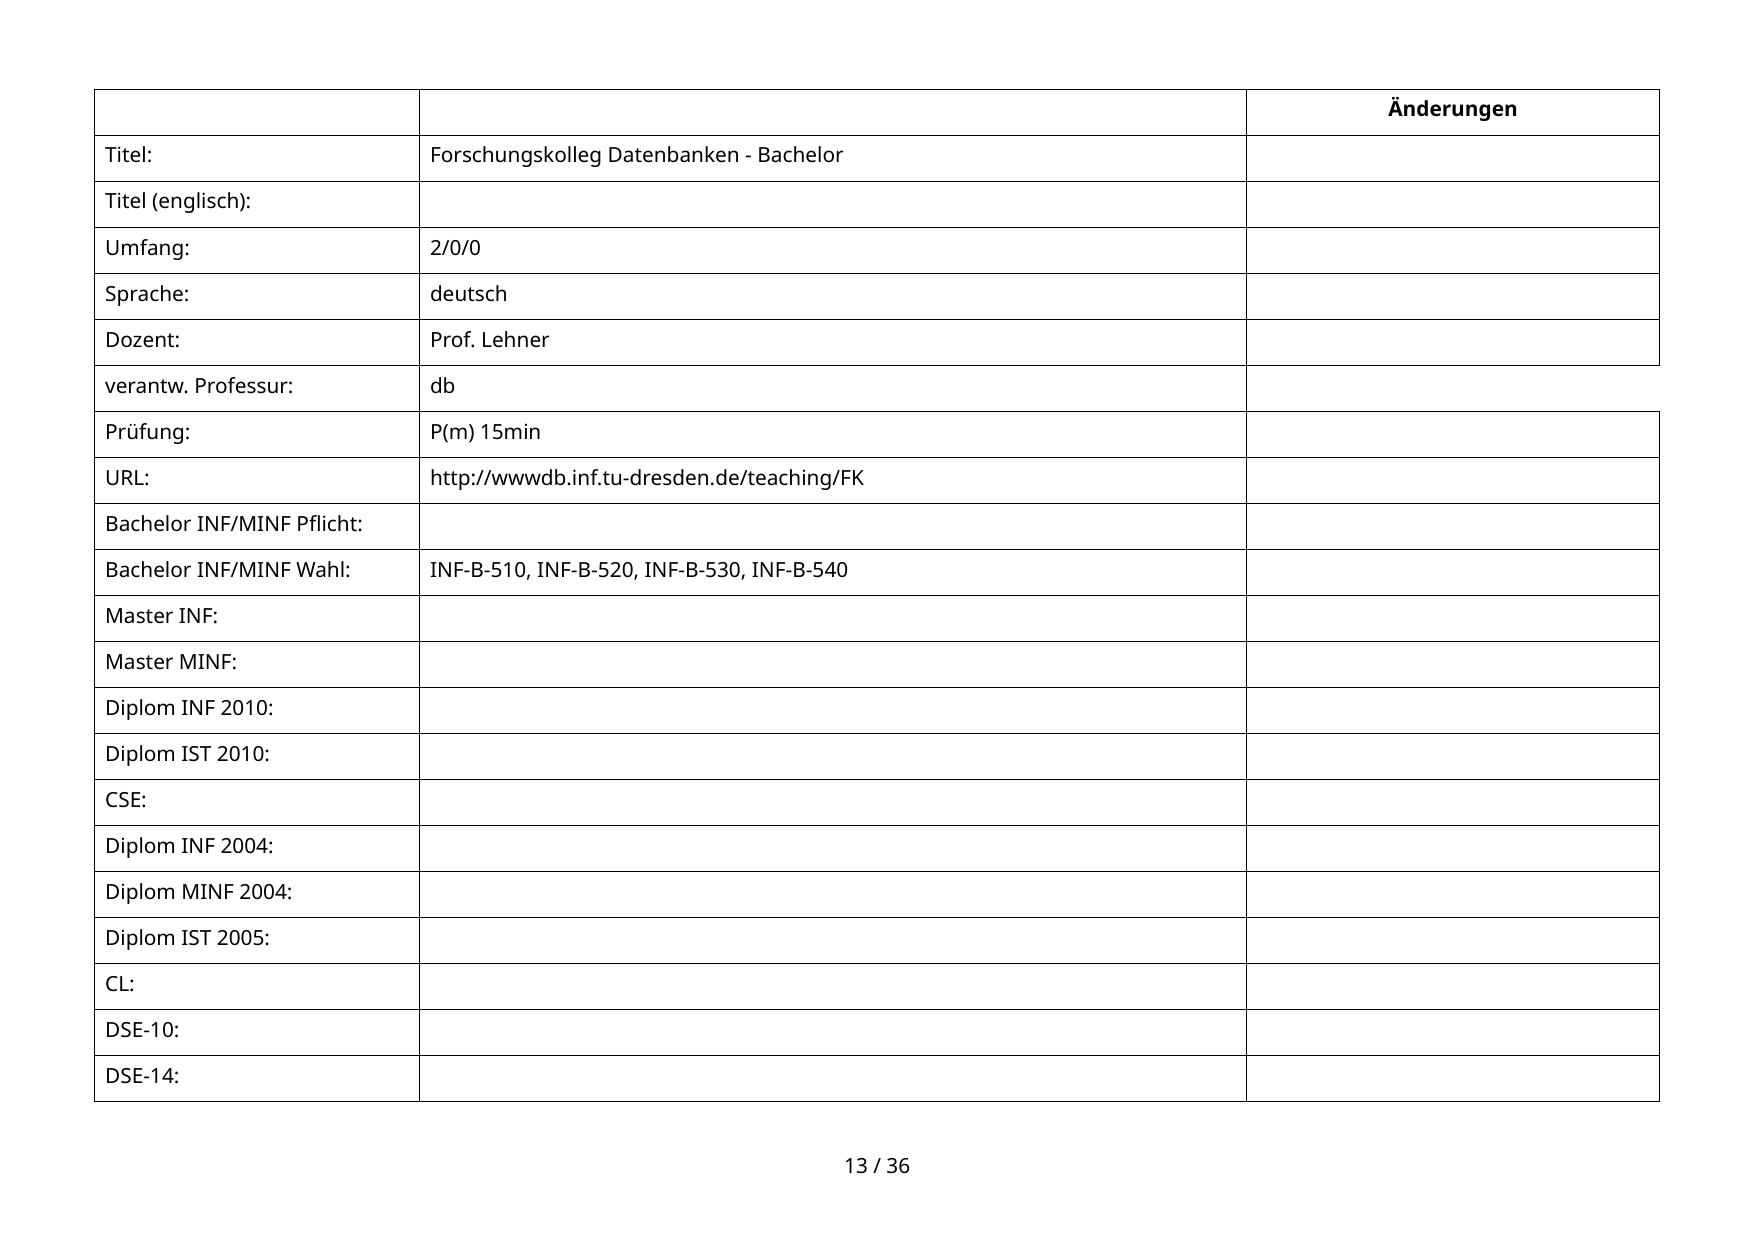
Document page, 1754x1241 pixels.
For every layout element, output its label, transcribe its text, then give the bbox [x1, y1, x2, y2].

table_cell [1247, 1010, 1659, 1055]
table_cell Prof. Lehner [420, 320, 1246, 365]
table_cell [420, 872, 1246, 917]
table_cell [1247, 780, 1659, 825]
table_cell [1247, 136, 1659, 181]
table_cell [1247, 964, 1659, 1009]
table_cell Prüfung: [95, 412, 419, 457]
table_cell [1247, 688, 1659, 733]
table_header [420, 90, 1246, 134]
table_cell [1247, 182, 1659, 227]
table_cell Diplom IST 2010: [95, 734, 419, 779]
table_cell [420, 642, 1246, 687]
table_cell Diplom INF 2010: [95, 688, 419, 733]
table_cell Forschungskolleg Datenbanken - Bachelor [420, 136, 1246, 181]
table_cell [420, 918, 1246, 963]
table_cell [1247, 826, 1659, 871]
table_cell [420, 1010, 1246, 1055]
table_cell http://wwwdb.inf.tu-dresden.de/teaching/FK [420, 458, 1246, 503]
table_cell [1247, 504, 1659, 549]
table_cell [420, 964, 1246, 1009]
table_cell [420, 596, 1246, 641]
table_cell deutsch [420, 274, 1246, 319]
table_cell [1247, 274, 1659, 319]
table_cell 2/0/0 [420, 228, 1246, 273]
table_cell [1247, 596, 1659, 641]
table_cell Umfang: [95, 228, 419, 273]
table_cell DSE-14: [95, 1056, 419, 1101]
table_cell verantw. Professur: [95, 366, 419, 411]
table_cell [1247, 228, 1659, 273]
table_cell [1247, 458, 1659, 503]
table_cell INF-B-510, INF-B-520, INF-B-530, INF-B-540 [420, 550, 1246, 595]
table_cell P(m) 15min [420, 412, 1246, 457]
table_cell [420, 734, 1246, 779]
table_cell [1247, 734, 1659, 779]
table_cell [1247, 918, 1659, 963]
table_cell Diplom MINF 2004: [95, 872, 419, 917]
table_cell Bachelor INF/MINF Pflicht: [95, 504, 419, 549]
table_cell [1247, 550, 1659, 595]
table_cell [1247, 412, 1659, 457]
table_cell Master MINF: [95, 642, 419, 687]
table_cell URL: [95, 458, 419, 503]
table_cell [420, 826, 1246, 871]
table_cell [1247, 642, 1659, 687]
table_cell DSE-10: [95, 1010, 419, 1055]
table_cell [1247, 872, 1659, 917]
table_cell [420, 780, 1246, 825]
table_cell [1247, 320, 1659, 365]
table_cell Dozent: [95, 320, 419, 365]
table_cell Diplom IST 2005: [95, 918, 419, 963]
table_cell CSE: [95, 780, 419, 825]
table_cell [1247, 1056, 1659, 1101]
table_cell Master INF: [95, 596, 419, 641]
table_cell CL: [95, 964, 419, 1009]
table_cell [420, 182, 1246, 227]
table_header [95, 90, 419, 134]
table_cell Bachelor INF/MINF Wahl: [95, 550, 419, 595]
table_cell Titel (englisch): [95, 182, 419, 227]
table_cell [420, 1056, 1246, 1101]
table_cell db [420, 366, 1246, 411]
table_cell Sprache: [95, 274, 419, 319]
table_cell [420, 688, 1246, 733]
table_cell [420, 504, 1246, 549]
table_header Änderungen [1247, 90, 1659, 134]
table_cell Titel: [95, 136, 419, 181]
table_cell Diplom INF 2004: [95, 826, 419, 871]
